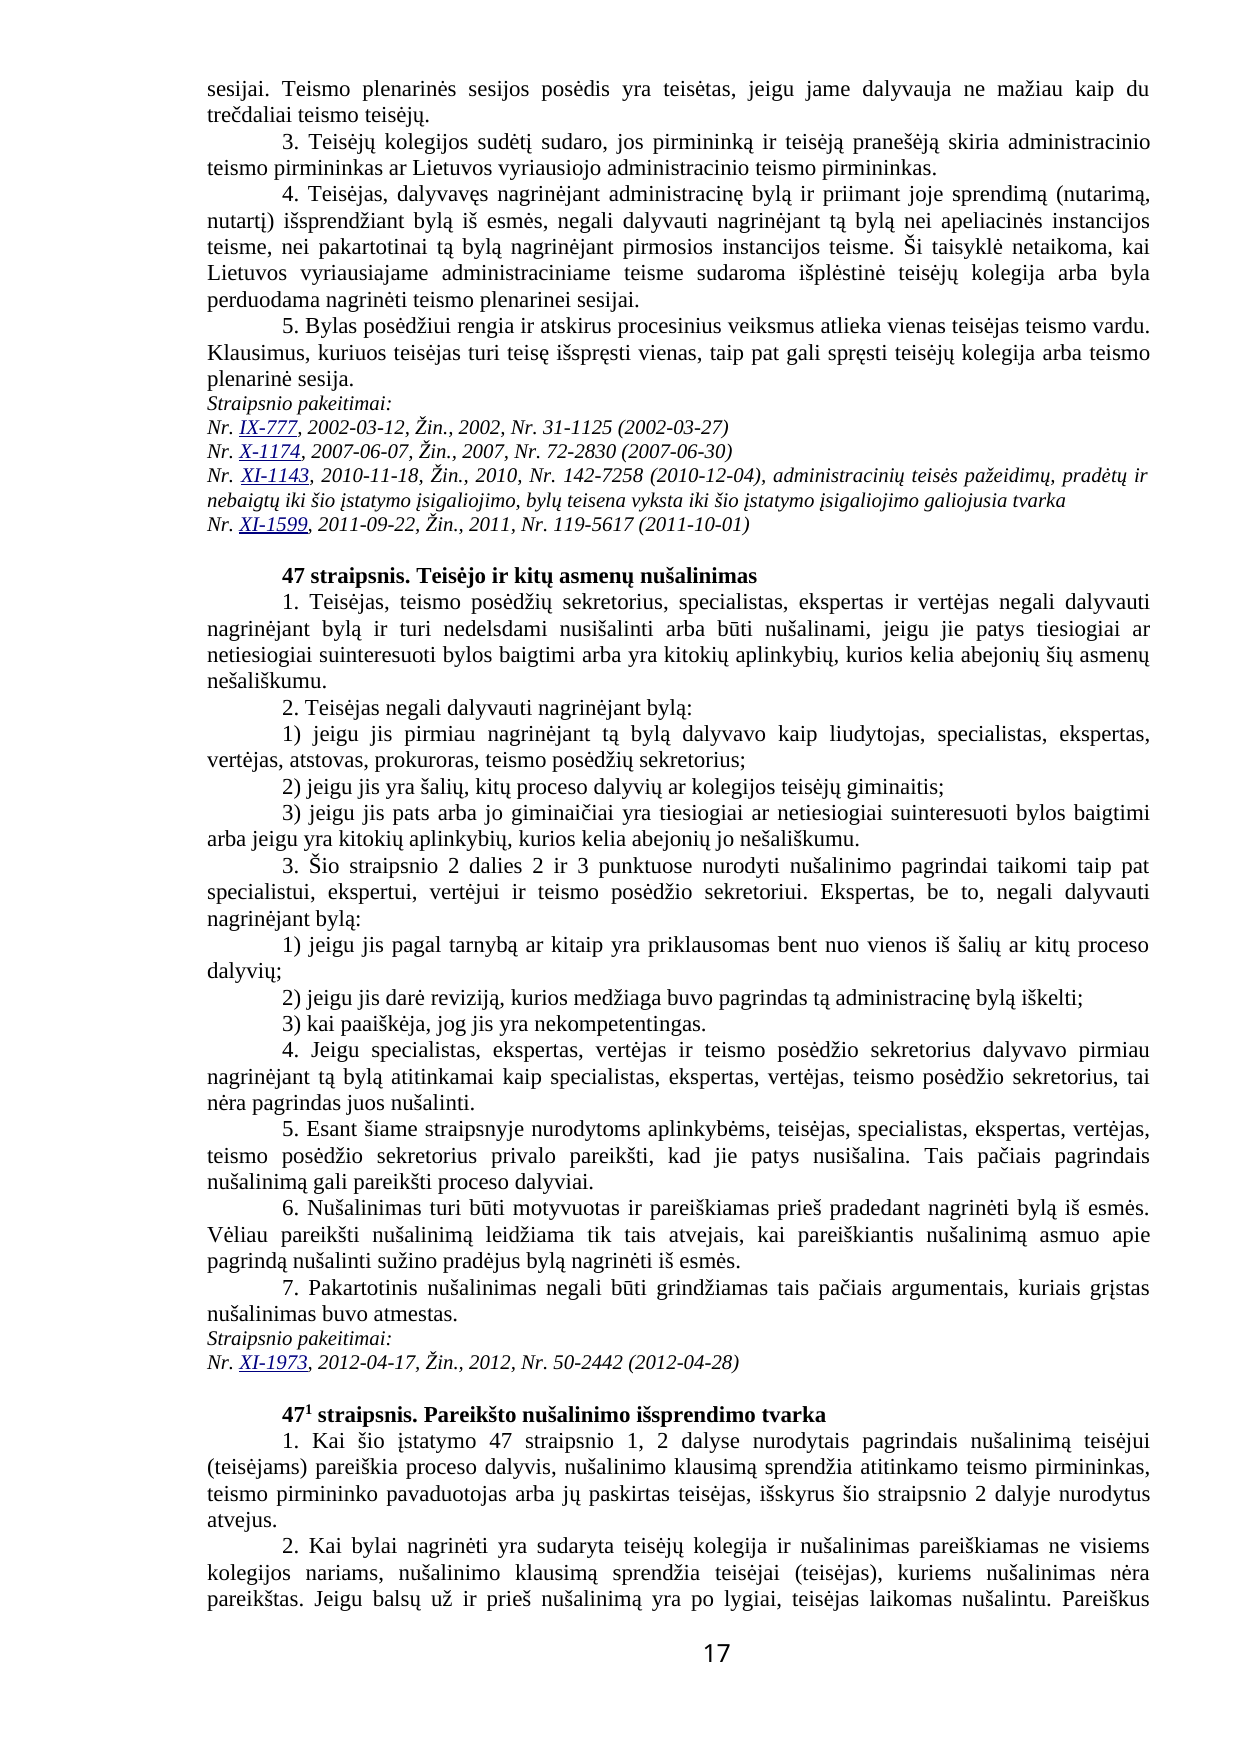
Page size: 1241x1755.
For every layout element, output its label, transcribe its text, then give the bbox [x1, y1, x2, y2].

text 1. Kai šio įstatymo 47 straipsnio 1, 2 dalyse nurodytais pagrindais nušalinimą teisėjui (teisėjams) pareiškia proceso dalyvis, nušalinimo klausimą sprendžia atitinkamo teismo pirmininkas, teismo pirmininko pavaduotojas arba jų paskirtas teisėjas, išskyrus šio straipsnio 2 dalyje nurodytus atvejus. [207, 1427, 1152, 1532]
text sesijai. Teismo plenarinės sesijos posėdis yra teisėtas, jeigu jame dalyvauja ne mažiau kaip du trečdaliai teismo teisėjų. [207, 75, 1152, 128]
text Nr. XI-1599, 2011-09-22, Žin., 2011, Nr. 119-5617 (2011-10-01) [207, 512, 1152, 536]
text 471 straipsnis. Pareikšto nušalinimo išsprendimo tvarka [207, 1401, 1152, 1427]
text Nr. IX-777, 2002-03-12, Žin., 2002, Nr. 31-1125 (2002-03-27) [207, 415, 1152, 439]
text 4. Teisėjas, dalyvavęs nagrinėjant administracinę bylą ir priimant joje sprendimą (nutarimą, nutartį) išsprendžiant bylą iš esmės, negali dalyvauti nagrinėjant tą bylą nei apeliacinės instancijos teisme, nei pakartotinai tą bylą nagrinėjant pirmosios instancijos teisme. Ši taisyklė netaikoma, kai Lietuvos vyriausiajame administraciniame teisme sudaroma išplėstinė teisėjų kolegija arba byla perduodama nagrinėti teismo plenarinei sesijai. [207, 180, 1152, 312]
text Straipsnio pakeitimai: [207, 1326, 1152, 1350]
text 2) jeigu jis yra šalių, kitų proceso dalyvių ar kolegijos teisėjų giminaitis; [207, 773, 1152, 799]
text Nr. XI-1143, 2010-11-18, Žin., 2010, Nr. 142-7258 (2010-12-04), administracinių teisės pažeidimų, pradėtų ir nebaigtų iki šio įstatymo įsigaliojimo, bylų teisena vyksta iki šio įstatymo įsigaliojimo galiojusia tvarka [207, 463, 1152, 512]
text 7. Pakartotinis nušalinimas negali būti grindžiamas tais pačiais argumentais, kuriais grįstas nušalinimas buvo atmestas. [207, 1273, 1152, 1326]
text 2) jeigu jis darė reviziją, kurios medžiaga buvo pagrindas tą administracinę bylą iškelti; [207, 984, 1152, 1010]
text Straipsnio pakeitimai: [207, 391, 1152, 415]
text 2. Teisėjas negali dalyvauti nagrinėjant bylą: [207, 694, 1152, 720]
text 5. Esant šiame straipsnyje nurodytoms aplinkybėms, teisėjas, specialistas, ekspertas, vertėjas, teismo posėdžio sekretorius privalo pareikšti, kad jie patys nusišalina. Tais pačiais pagrindais nušalinimą gali pareikšti proceso dalyviai. [207, 1115, 1152, 1194]
text 6. Nušalinimas turi būti motyvuotas ir pareiškiamas prieš pradedant nagrinėti bylą iš esmės. Vėliau pareikšti nušalinimą leidžiama tik tais atvejais, kai pareiškiantis nušalinimą asmuo apie pagrindą nušalinti sužino pradėjus bylą nagrinėti iš esmės. [207, 1194, 1152, 1273]
text 2. Kai bylai nagrinėti yra sudaryta teisėjų kolegija ir nušalinimas pareiškiamas ne visiems kolegijos nariams, nušalinimo klausimą sprendžia teisėjai (teisėjas), kuriems nušalinimas nėra pareikštas. Jeigu balsų už ir prieš nušalinimą yra po lygiai, teisėjas laikomas nušalintu. Pareiškus [207, 1532, 1152, 1612]
text 47 straipsnis. Teisėjo ir kitų asmenų nušalinimas [207, 562, 1152, 588]
text 3. Teisėjų kolegijos sudėtį sudaro, jos pirmininką ir teisėją pranešėją skiria administracinio teismo pirmininkas ar Lietuvos vyriausiojo administracinio teismo pirmininkas. [207, 128, 1152, 180]
text 3) kai paaiškėja, jog jis yra nekompetentingas. [207, 1010, 1152, 1036]
text 5. Bylas posėdžiui rengia ir atskirus procesinius veiksmus atlieka vienas teisėjas teismo vardu. Klausimus, kuriuos teisėjas turi teisę išspręsti vienas, taip pat gali spręsti teisėjų kolegija arba teismo plenarinė sesija. [207, 312, 1152, 391]
text 1. Teisėjas, teismo posėdžių sekretorius, specialistas, ekspertas ir vertėjas negali dalyvauti nagrinėjant bylą ir turi nedelsdami nusišalinti arba būti nušalinami, jeigu jie patys tiesiogiai ar netiesiogiai suinteresuoti bylos baigtimi arba yra kitokių aplinkybių, kurios kelia abejonių šių asmenų nešališkumu. [207, 588, 1152, 694]
text 3) jeigu jis pats arba jo giminaičiai yra tiesiogiai ar netiesiogiai suinteresuoti bylos baigtimi arba jeigu yra kitokių aplinkybių, kurios kelia abejonių jo nešališkumu. [207, 799, 1152, 852]
text Nr. XI-1973, 2012-04-17, Žin., 2012, Nr. 50-2442 (2012-04-28) [207, 1350, 1152, 1374]
text 3. Šio straipsnio 2 dalies 2 ir 3 punktuose nurodyti nušalinimo pagrindai taikomi taip pat specialistui, ekspertui, vertėjui ir teismo posėdžio sekretoriui. Ekspertas, be to, negali dalyvauti nagrinėjant bylą: [207, 852, 1152, 931]
text 4. Jeigu specialistas, ekspertas, vertėjas ir teismo posėdžio sekretorius dalyvavo pirmiau nagrinėjant tą bylą atitinkamai kaip specialistas, ekspertas, vertėjas, teismo posėdžio sekretorius, tai nėra pagrindas juos nušalinti. [207, 1036, 1152, 1115]
text 1) jeigu jis pagal tarnybą ar kitaip yra priklausomas bent nuo vienos iš šalių ar kitų proceso dalyvių; [207, 931, 1152, 984]
text 1) jeigu jis pirmiau nagrinėjant tą bylą dalyvavo kaip liudytojas, specialistas, ekspertas, vertėjas, atstovas, prokuroras, teismo posėdžių sekretorius; [207, 720, 1152, 773]
text Nr. X-1174, 2007-06-07, Žin., 2007, Nr. 72-2830 (2007-06-30) [207, 439, 1152, 463]
